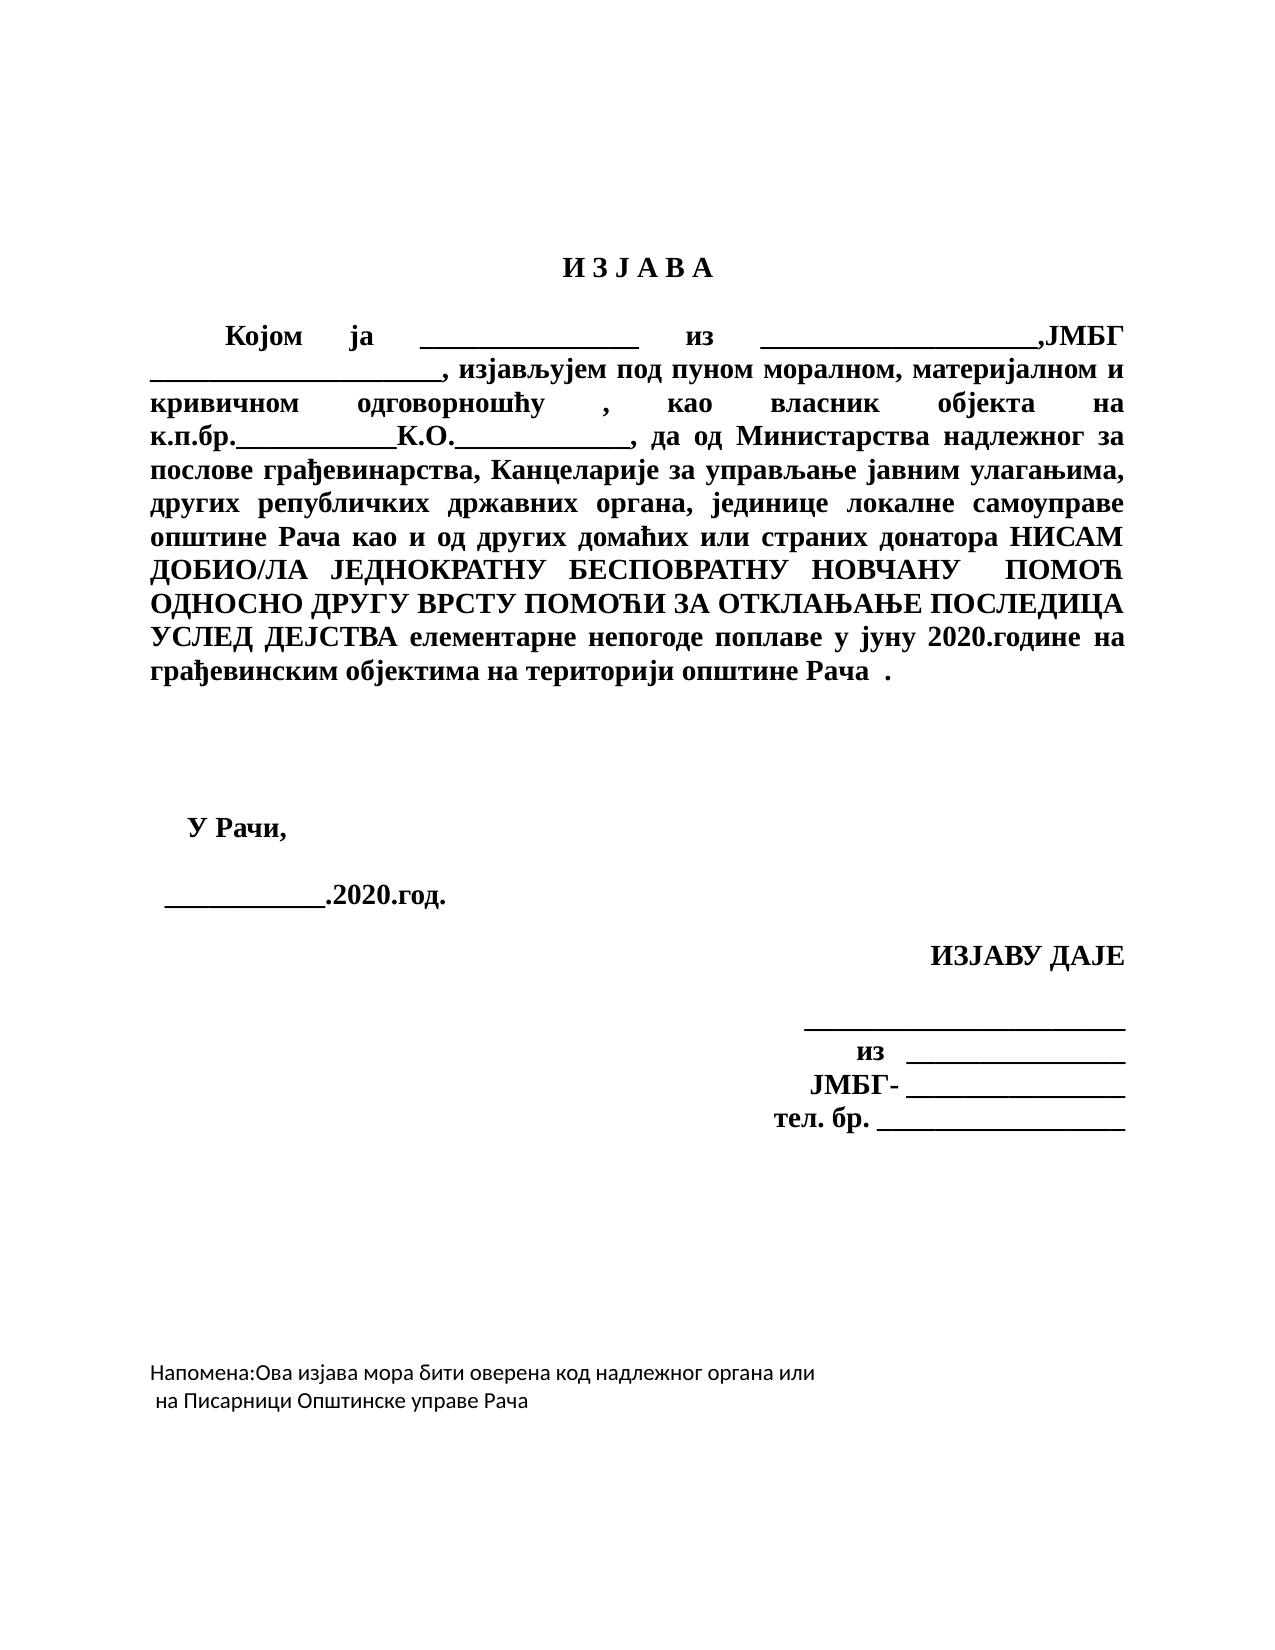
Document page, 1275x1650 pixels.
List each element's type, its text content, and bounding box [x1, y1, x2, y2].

text ЈМБГ- _______________ [150, 1067, 1125, 1101]
text Којом ја _______________ из ___________________,ЈМБГ ____________________, изјављујем под пуном моралном, материјалном и кривичном одговорношћу , као власник објекта на к.п.бр.___________К.О.____________, да од Министарства надлежног за послове грађевинарства, Канцеларије за управљање јавним улагањима, других републичких државних органа, јединице локалне самоуправе општине Рача као и од других домаћих или страних донатора НИСАМ ДОБИО/ЛА ЈЕДНОКРАТНУ БЕСПОВРАТНУ НОВЧАНУ ПОМОЋ ОДНОСНО ДРУГУ ВРСТУ ПОМОЋИ ЗА ОТКЛАЊАЊЕ ПОСЛЕДИЦА УСЛЕД ДЕЈСТВА елементарне непогоде поплаве у јуну 2020.године на грађевинским објектима на територији општине Рача . [150, 318, 1125, 687]
text Напомена:Ова изјава мора бити оверена код надлежног органа или [150, 1358, 1125, 1386]
text ИЗЈАВУ ДАЈЕ [150, 938, 1125, 972]
text на Писарници Општинске управе Рача [150, 1386, 1125, 1414]
text ______________________ [150, 1000, 1125, 1033]
text И З Ј А В А [150, 251, 1125, 284]
text тел. бр. _________________ [150, 1101, 1125, 1134]
text из _______________ [150, 1033, 1125, 1067]
text ___________.2020.год. [150, 877, 1125, 910]
text У Рачи, [150, 810, 1125, 843]
